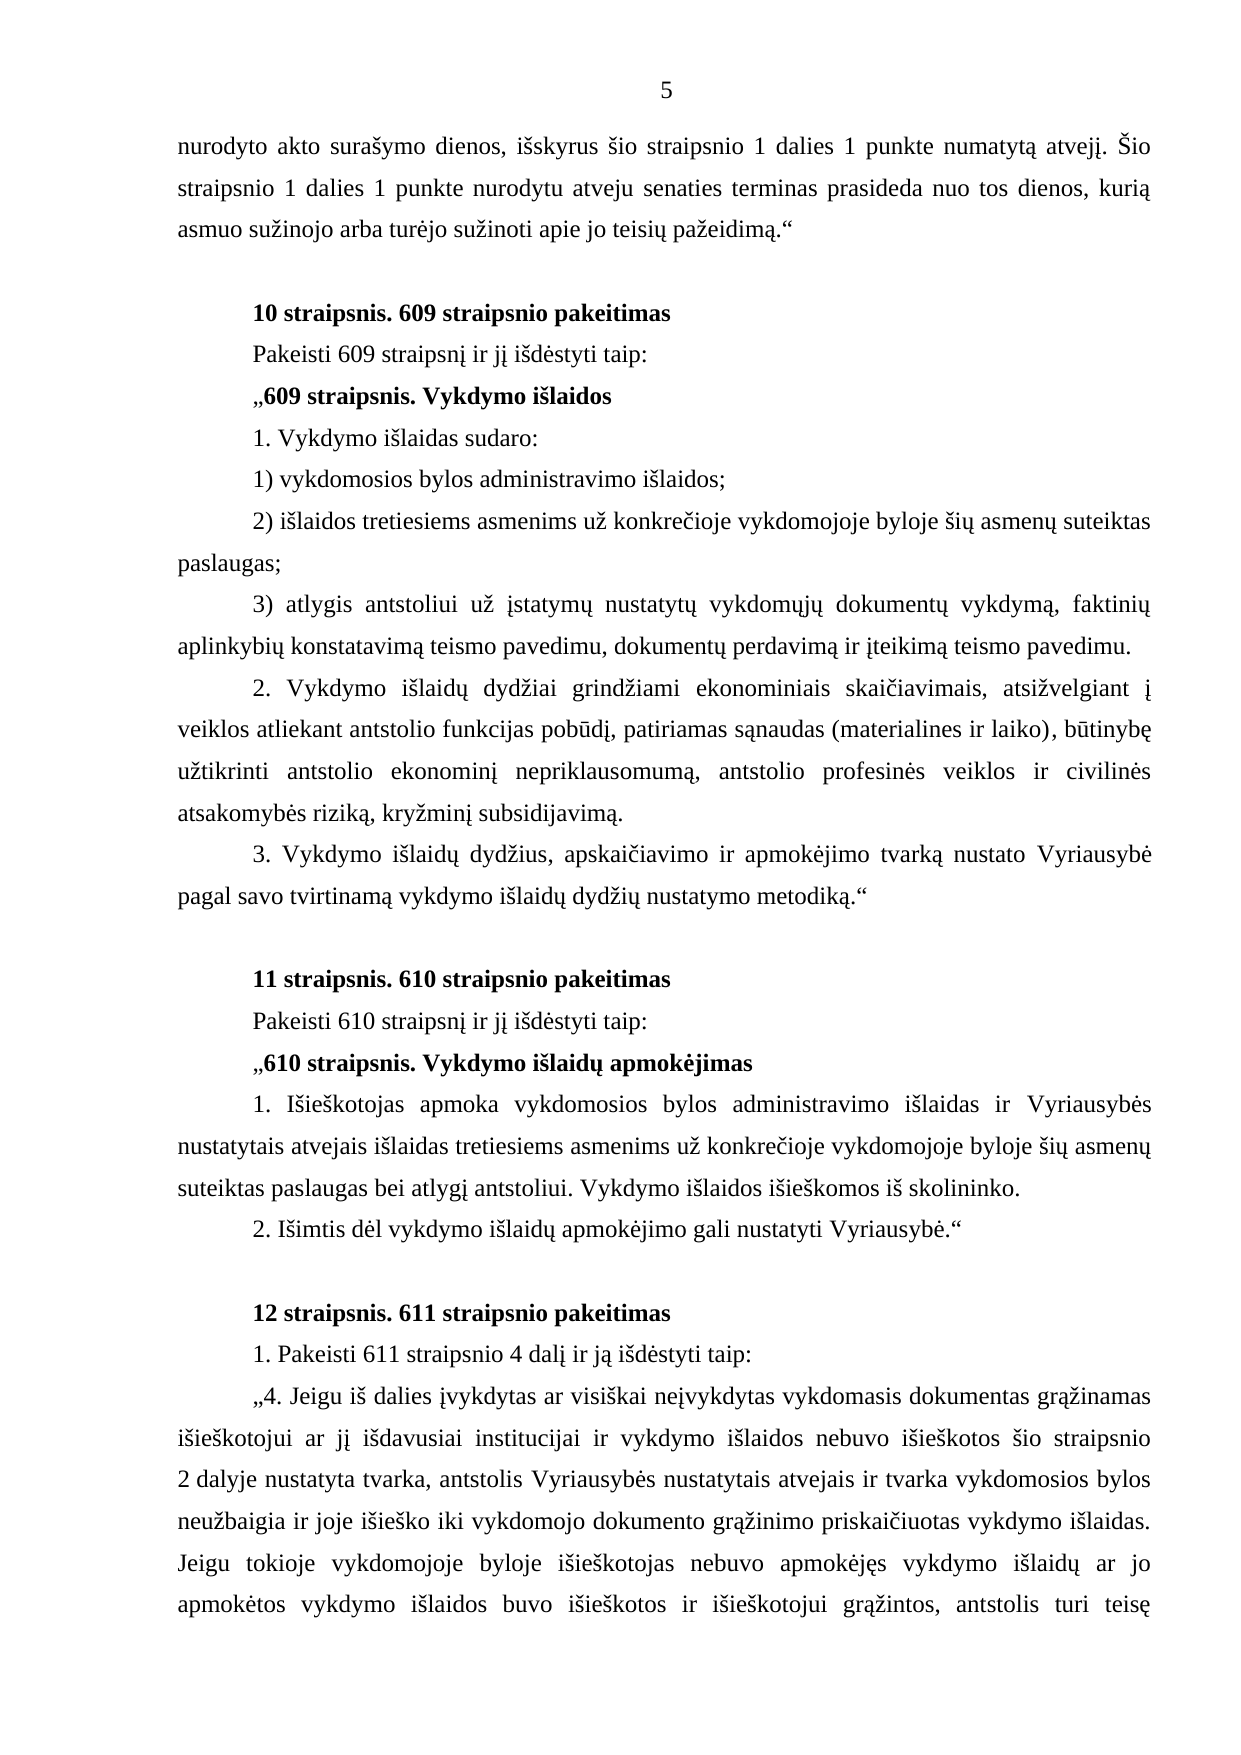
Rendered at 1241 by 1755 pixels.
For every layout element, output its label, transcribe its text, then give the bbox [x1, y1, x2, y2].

text 2. Išimtis dėl vykdymo išlaidų apmokėjimo gali nustatyti Vyriausybė.“ [177, 1201, 1152, 1243]
text 11 straipsnis. 610 straipsnio pakeitimas [177, 951, 1152, 993]
text „4. Jeigu iš dalies įvykdytas ar visiškai neįvykdytas vykdomasis dokumentas grąžinamas išieškotojui ar jį išdavusiai institucijai ir vykdymo išlaidos nebuvo išieškotos šio straipsnio 2 dalyje nustatyta tvarka, antstolis Vyriausybės nustatytais atvejais ir tvarka vykdomosios bylos neužbaigia ir joje išieško iki vykdomojo dokumento grąžinimo priskaičiuotas vykdymo išlaidas. Jeigu tokioje vykdomojoje byloje išieškotojas nebuvo apmokėjęs vykdymo išlaidų ar jo apmokėtos vykdymo išlaidos buvo išieškotos ir išieškotojui grąžintos, antstolis turi teisę [177, 1368, 1152, 1618]
text 10 straipsnis. 609 straipsnio pakeitimas [177, 285, 1152, 326]
text 1. Pakeisti 611 straipsnio 4 dalį ir ją išdėstyti taip: [177, 1326, 1152, 1368]
text „610 straipsnis. Vykdymo išlaidų apmokėjimas [177, 1035, 1152, 1076]
text „609 straipsnis. Vykdymo išlaidos [177, 368, 1152, 410]
text 12 straipsnis. 611 straipsnio pakeitimas [177, 1285, 1152, 1326]
text Pakeisti 609 straipsnį ir jį išdėstyti taip: [177, 326, 1152, 368]
text 1. Vykdymo išlaidas sudaro: [177, 410, 1152, 451]
text 3) atlygis antstoliui už įstatymų nustatytų vykdomųjų dokumentų vykdymą, faktinių aplinkybių konstatavimą teismo pavedimu, dokumentų perdavimą ir įteikimą teismo pavedimu. [177, 576, 1152, 660]
text 2. Vykdymo išlaidų dydžiai grindžiami ekonominiais skaičiavimais, atsižvelgiant į veiklos atliekant antstolio funkcijas pobūdį, patiriamas sąnaudas (materialines ir laiko), būtinybę užtikrinti antstolio ekonominį nepriklausomumą, antstolio profesinės veiklos ir civilinės atsakomybės riziką, kryžminį subsidijavimą. [177, 660, 1152, 826]
text 3. Vykdymo išlaidų dydžius, apskaičiavimo ir apmokėjimo tvarką nustato Vyriausybė pagal savo tvirtinamą vykdymo išlaidų dydžių nustatymo metodiką.“ [177, 826, 1152, 910]
text nurodyto akto surašymo dienos, išskyrus šio straipsnio 1 dalies 1 punkte numatytą atvejį. Šio straipsnio 1 dalies 1 punkte nurodytu atveju senaties terminas prasideda nuo tos dienos, kurią asmuo sužinojo arba turėjo sužinoti apie jo teisių pažeidimą.“ [177, 118, 1152, 243]
text 1. Išieškotojas apmoka vykdomosios bylos administravimo išlaidas ir Vyriausybės nustatytais atvejais išlaidas tretiesiems asmenims už konkrečioje vykdomojoje byloje šių asmenų suteiktas paslaugas bei atlygį antstoliui. Vykdymo išlaidos išieškomos iš skolininko. [177, 1076, 1152, 1201]
text 1) vykdomosios bylos administravimo išlaidos; [177, 451, 1152, 493]
text Pakeisti 610 straipsnį ir jį išdėstyti taip: [177, 993, 1152, 1035]
text 2) išlaidos tretiesiems asmenims už konkrečioje vykdomojoje byloje šių asmenų suteiktas paslaugas; [177, 493, 1152, 576]
